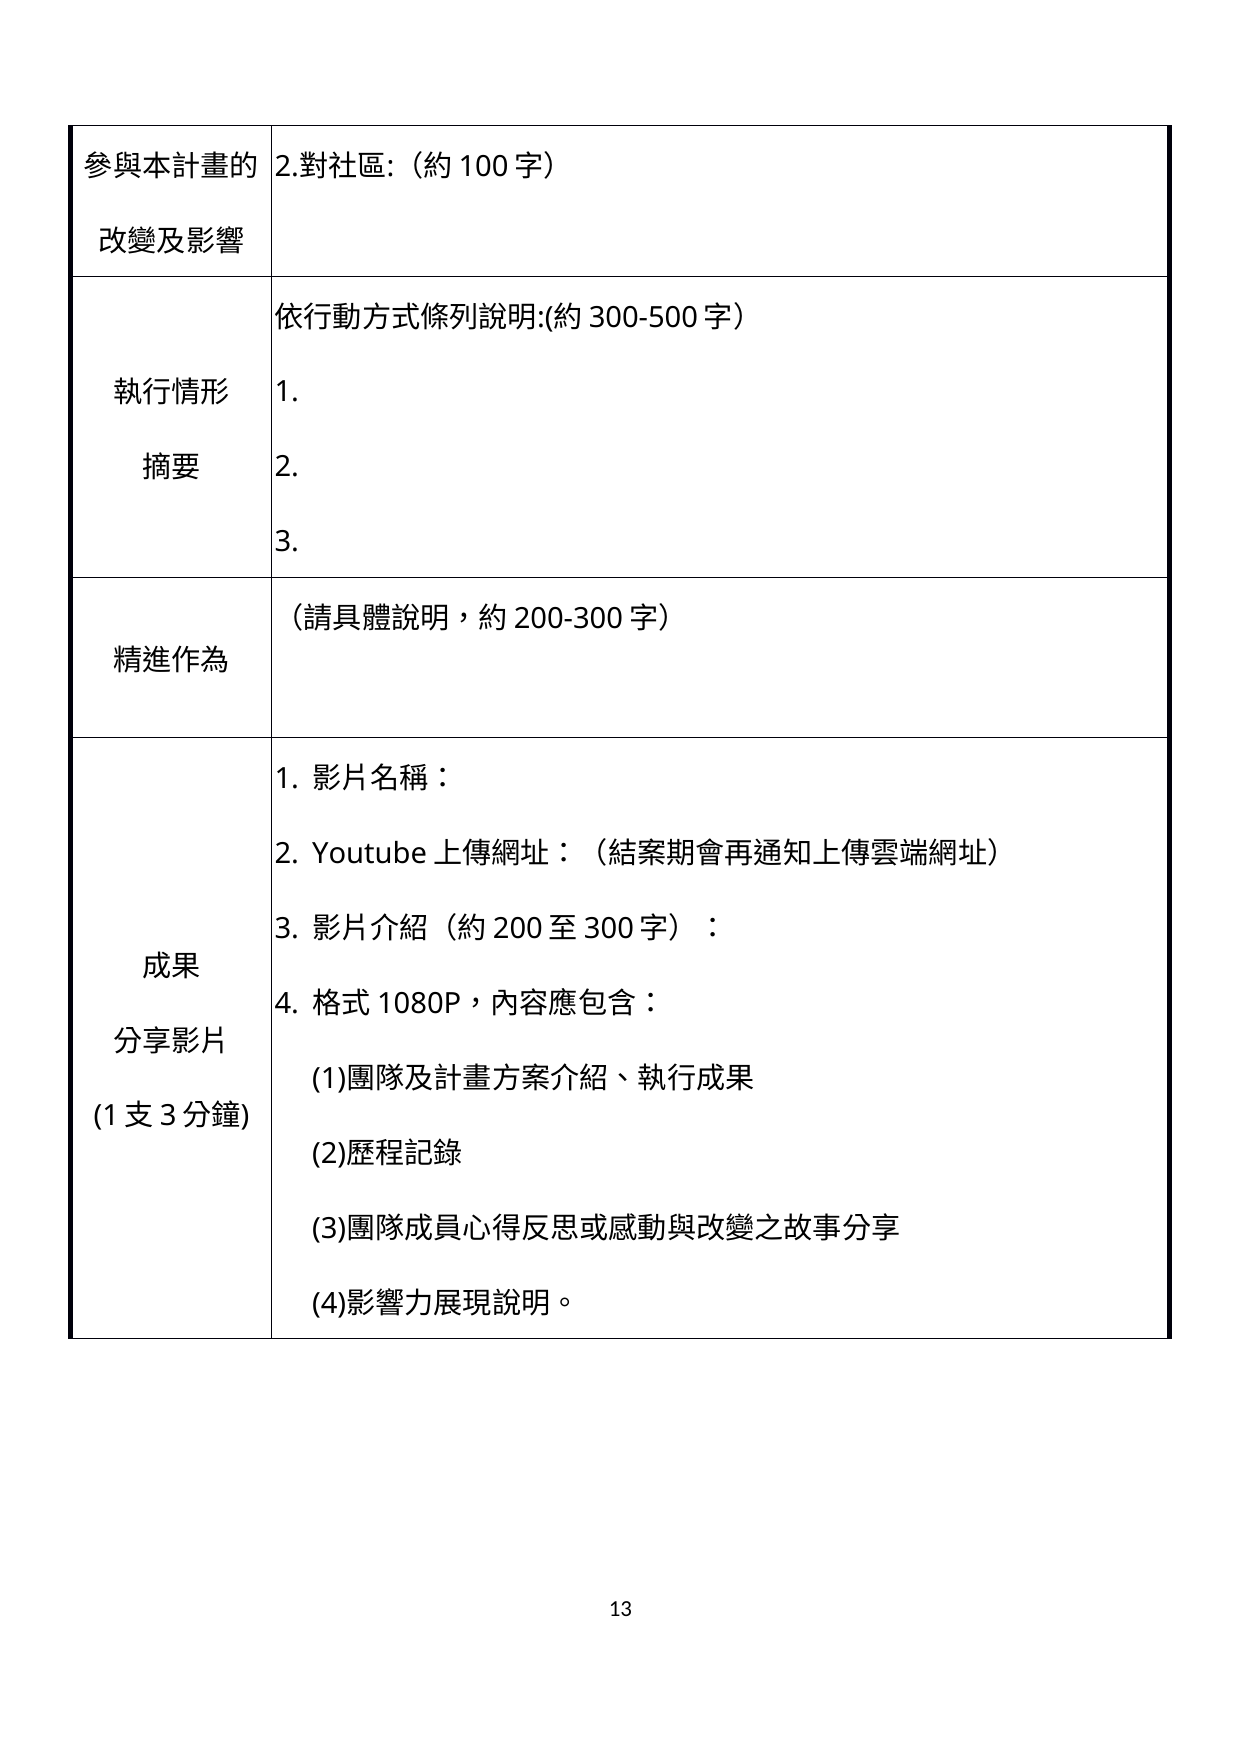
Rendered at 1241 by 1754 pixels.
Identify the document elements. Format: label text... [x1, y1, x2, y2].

table_cell 成果 分享影片 (1支3分鐘) [73, 738, 271, 1338]
table_cell 影片名稱： Youtube上傳網址：（結案期會再通知上傳雲端網址） 影片介紹（約200至300字）： 格式 1080P，內容應包含： (1)團隊及計畫方案介紹、執行成果 (2)歷程記錄 (3)團隊成員心得反思或感動與改變之故事分享 (4)影響力展現說明。 [272, 738, 1167, 1338]
table_cell 依行動方式條列說明:(約300-500字） 1. 2. 3. [272, 277, 1167, 577]
table_cell 2.對社區:（約100字） [272, 126, 1167, 276]
table_cell 參與本計畫的改變及影響 [73, 126, 271, 276]
table_cell （請具體說明，約200-300字） [272, 578, 1167, 737]
table_cell 精進作為 [73, 578, 271, 737]
table_cell 執行情形 摘要 [73, 277, 271, 577]
